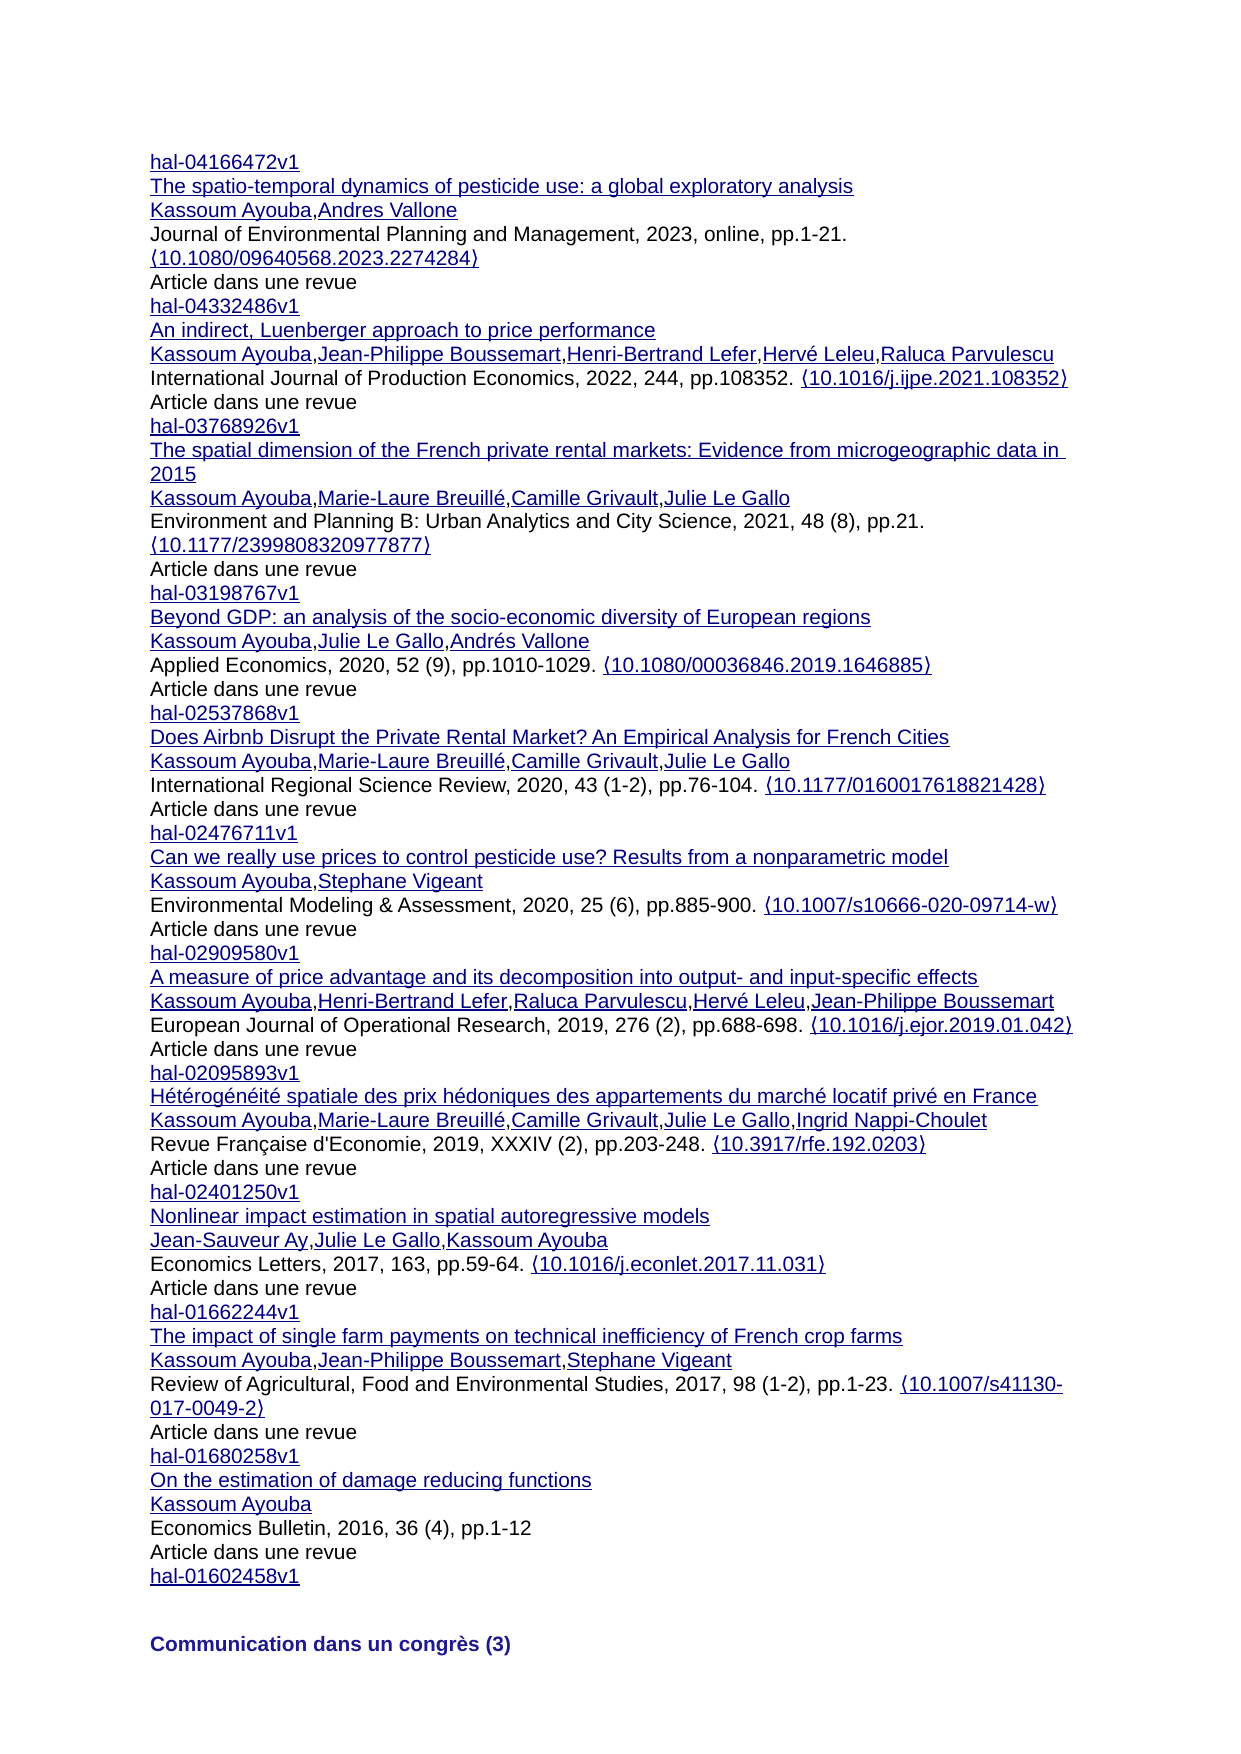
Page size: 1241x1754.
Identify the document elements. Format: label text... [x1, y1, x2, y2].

table_cell The spatial dimension of the French private rental markets: Evidence from microgeographic data in 2015 Kassoum Ayouba,Marie-Laure Breuillé,Camille Grivault,Julie Le Gallo Environment and Planning B: Urban Analytics and City Science, 2021, 48 (8), pp.21. ⟨10.1177/2399808320977877⟩ Article dans une revue hal-03198767v1 [150, 438, 1090, 605]
table_cell Nonlinear impact estimation in spatial autoregressive models Jean-Sauveur Ay,Julie Le Gallo,Kassoum Ayouba Economics Letters, 2017, 163, pp.59-64. ⟨10.1016/j.econlet.2017.11.031⟩ Article dans une revue hal-01662244v1 [150, 1204, 1090, 1324]
table_cell Beyond GDP: an analysis of the socio-economic diversity of European regions Kassoum Ayouba,Julie Le Gallo,Andrés Vallone Applied Economics, 2020, 52 (9), pp.1010-1029. ⟨10.1080/00036846.2019.1646885⟩ Article dans une revue hal-02537868v1 [150, 605, 1090, 725]
table_cell The impact of single farm payments on technical inefficiency of French crop farms Kassoum Ayouba,Jean-Philippe Boussemart,Stephane Vigeant Review of Agricultural, Food and Environmental Studies, 2017, 98 (1-2), pp.1-23. ⟨10.1007/s41130-017-0049-2⟩ Article dans une revue hal-01680258v1 [150, 1324, 1090, 1468]
table_cell Does Airbnb Disrupt the Private Rental Market? An Empirical Analysis for French Cities Kassoum Ayouba,Marie-Laure Breuillé,Camille Grivault,Julie Le Gallo International Regional Science Review, 2020, 43 (1-2), pp.76-104. ⟨10.1177/0160017618821428⟩ Article dans une revue hal-02476711v1 [150, 725, 1090, 845]
table_cell An indirect, Luenberger approach to price performance Kassoum Ayouba,Jean-Philippe Boussemart,Henri-Bertrand Lefer,Hervé Leleu,Raluca Parvulescu International Journal of Production Economics, 2022, 244, pp.108352. ⟨10.1016/j.ijpe.2021.108352⟩ Article dans une revue hal-03768926v1 [150, 318, 1090, 437]
table_cell Can we really use prices to control pesticide use? Results from a nonparametric model Kassoum Ayouba,Stephane Vigeant Environmental Modeling & Assessment, 2020, 25 (6), pp.885-900. ⟨10.1007/s10666-020-09714-w⟩ Article dans une revue hal-02909580v1 [150, 845, 1090, 964]
table_cell The spatio-temporal dynamics of pesticide use: a global exploratory analysis Kassoum Ayouba,Andres Vallone Journal of Environmental Planning and Management, 2023, online, pp.1-21. ⟨10.1080/09640568.2023.2274284⟩ Article dans une revue hal-04332486v1 [150, 174, 1090, 318]
table_cell A measure of price advantage and its decomposition into output- and input-specific effects Kassoum Ayouba,Henri-Bertrand Lefer,Raluca Parvulescu,Hervé Leleu,Jean-Philippe Boussemart European Journal of Operational Research, 2019, 276 (2), pp.688-698. ⟨10.1016/j.ejor.2019.01.042⟩ Article dans une revue hal-02095893v1 [150, 965, 1090, 1084]
subtitle Communication dans un congrès (3) [150, 1632, 1090, 1656]
table_cell On the estimation of damage reducing functions Kassoum Ayouba Economics Bulletin, 2016, 36 (4), pp.1-12 Article dans une revue hal-01602458v1 [150, 1468, 1090, 1587]
table_cell Hétérogénéité spatiale des prix hédoniques des appartements du marché locatif privé en France Kassoum Ayouba,Marie-Laure Breuillé,Camille Grivault,Julie Le Gallo,Ingrid Nappi-Choulet Revue Française d'Economie, 2019, XXXIV (2), pp.203-248. ⟨10.3917/rfe.192.0203⟩ Article dans une revue hal-02401250v1 [150, 1084, 1090, 1204]
table_cell hal-04166472v1 [150, 150, 1090, 174]
